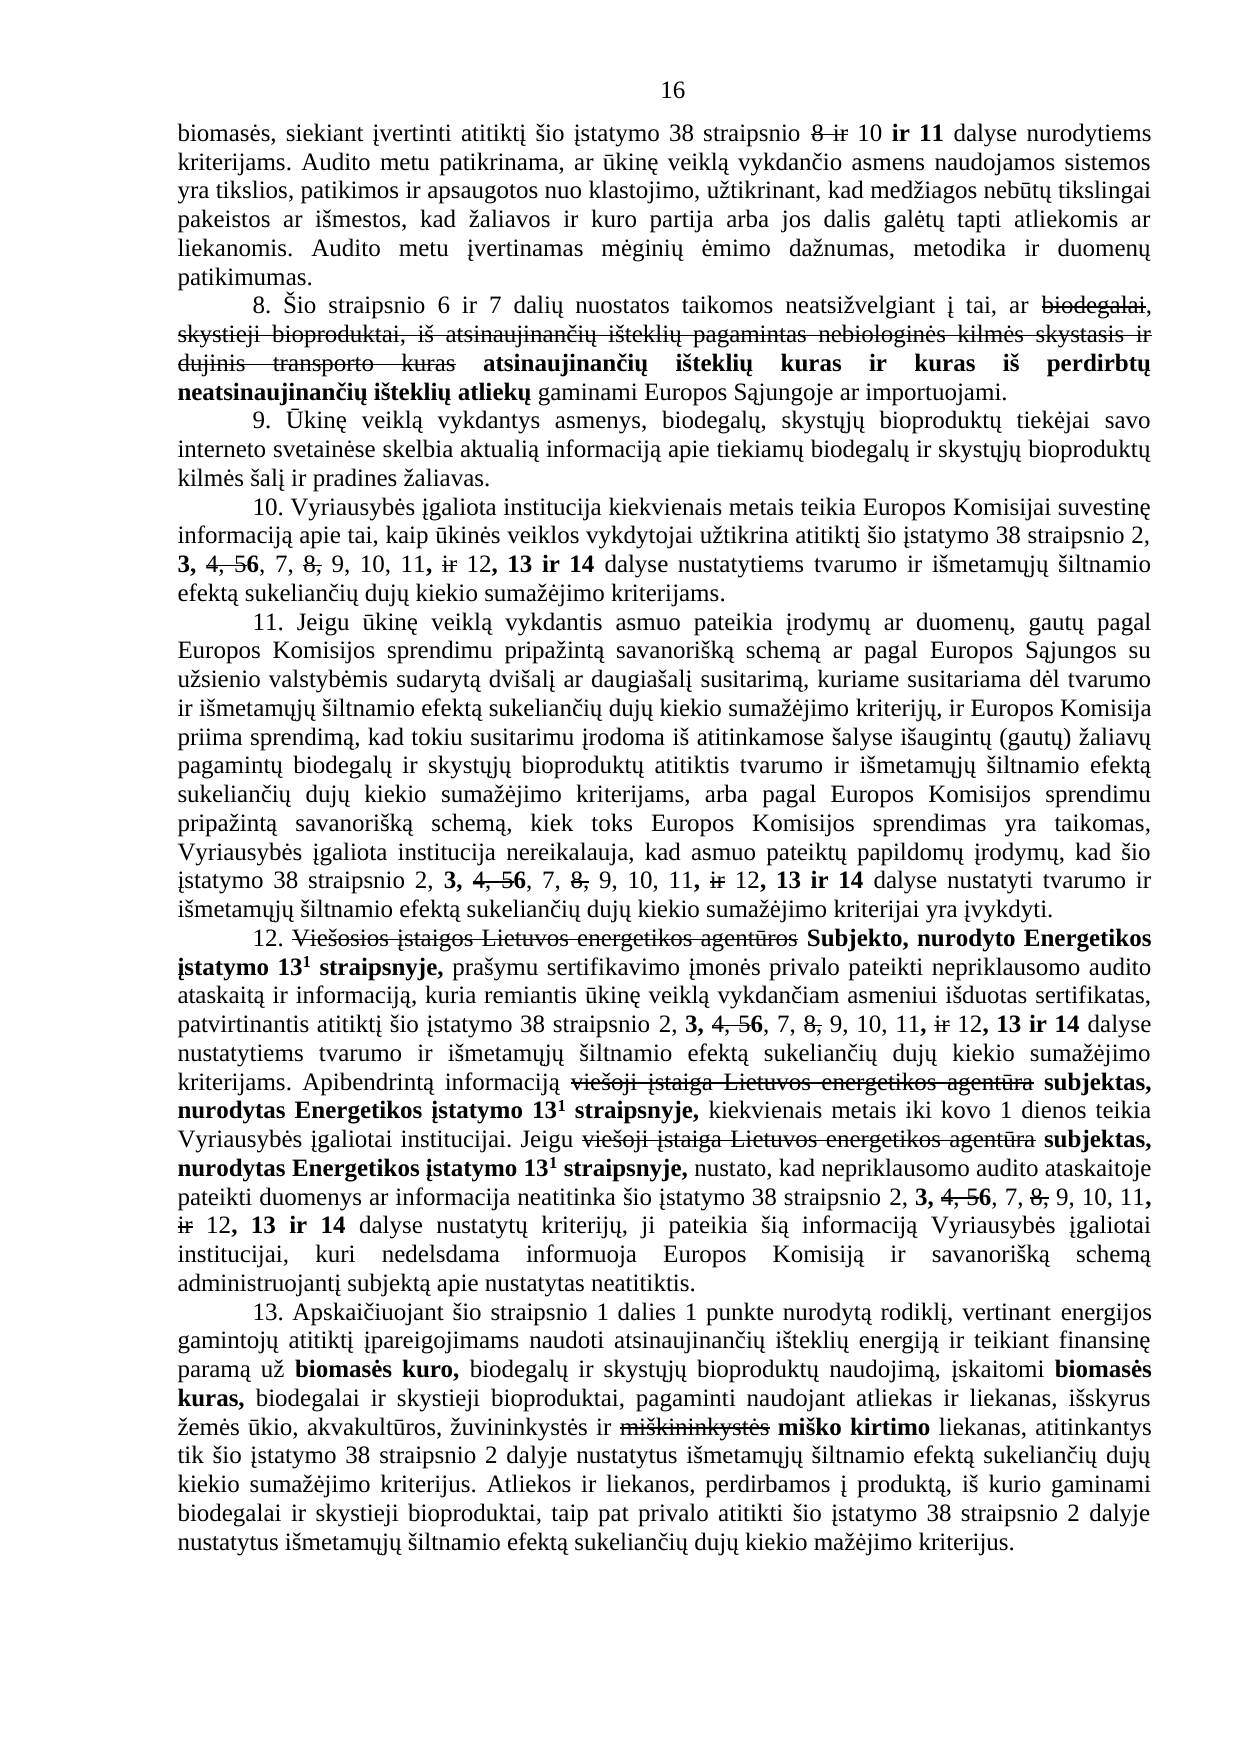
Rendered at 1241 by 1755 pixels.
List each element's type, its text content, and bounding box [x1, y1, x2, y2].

text 9. Ūkinę veiklą vykdantys asmenys, biodegalų, skystųjų bioproduktų tiekėjai savo interneto svetainėse skelbia aktualią informaciją apie tiekiamų biodegalų ir skystųjų bioproduktų kilmės šalį ir pradines žaliavas. [177, 406, 1152, 492]
text 10. Vyriausybės įgaliota institucija kiekvienais metais teikia Europos Komisijai suvestinę informaciją apie tai, kaip ūkinės veiklos vykdytojai užtikrina atitiktį šio įstatymo 38 straipsnio 2, 3, 4, 56, 7, 8, 9, 10, 11, ir 12, 13 ir 14 dalyse nustatytiems tvarumo ir išmetamųjų šiltnamio efektą sukeliančių dujų kiekio sumažėjimo kriterijams. [177, 492, 1152, 607]
text 8. Šio straipsnio 6 ir 7 dalių nuostatos taikomos neatsižvelgiant į tai, ar biodegalai, skystieji bioproduktai, iš atsinaujinančių išteklių pagamintas nebiologinės kilmės skystasis ir dujinis transporto kuras atsinaujinančių išteklių kuras ir kuras iš perdirbtų neatsinaujinančių išteklių atliekų gaminami Europos Sąjungoje ar importuojami. [177, 336, 1152, 406]
text 8. Šio straipsnio 6 ir 7 dalių nuostatos taikomos neatsižvelgiant į tai, ar biodegalai, skystieji bioproduktai, iš atsinaujinančių išteklių pagamintas nebiologinės kilmės skystasis ir dujinis transporto kuras atsinaujinančių išteklių kuras ir kuras iš perdirbtų neatsinaujinančių išteklių atliekų gaminami Europos Sąjungoje ar importuojami. [177, 291, 1152, 335]
text 12. Viešosios įstaigos Lietuvos energetikos agentūros Subjekto, nurodyto Energetikos įstatymo 131 straipsnyje, prašymu sertifikavimo įmonės privalo pateikti nepriklausomo audito ataskaitą ir informaciją, kuria remiantis ūkinę veiklą vykdančiam asmeniui išduotas sertifikatas, patvirtinantis atitiktį šio įstatymo 38 straipsnio 2, 3, 4, 56, 7, 8, 9, 10, 11, ir 12, 13 ir 14 dalyse nustatytiems tvarumo ir išmetamųjų šiltnamio efektą sukeliančių dujų kiekio sumažėjimo kriterijams. Apibendrintą informaciją viešoji įstaiga Lietuvos energetikos agentūra subjektas, nurodytas Energetikos įstatymo 131 straipsnyje, kiekvienais metais iki kovo 1 dienos teikia Vyriausybės įgaliotai institucijai. Jeigu viešoji įstaiga Lietuvos energetikos agentūra subjektas, nurodytas Energetikos įstatymo 131 straipsnyje, nustato, kad nepriklausomo audito ataskaitoje pateikti duomenys ar informacija neatitinka šio įstatymo 38 straipsnio 2, 3, 4, 56, 7, 8, 9, 10, 11, ir 12, 13 ir 14 dalyse nustatytų kriterijų, ji pateikia šią informaciją Vyriausybės įgaliotai institucijai, kuri nedelsdama informuoja Europos Komisiją ir savanorišką schemą administruojantį subjektą apie nustatytas neatitiktis. [177, 923, 1152, 1297]
text biomasės, siekiant įvertinti atitiktį šio įstatymo 38 straipsnio 8 ir 10 ir 11 dalyse nurodytiems kriterijams. Audito metu patikrinama, ar ūkinę veiklą vykdančio asmens naudojamos sistemos yra tikslios, patikimos ir apsaugotos nuo klastojimo, užtikrinant, kad medžiagos nebūtų tikslingai pakeistos ar išmestos, kad žaliavos ir kuro partija arba jos dalis galėtų tapti atliekomis ar liekanomis. Audito metu įvertinamas mėginių ėmimo dažnumas, metodika ir duomenų patikimumas. [177, 118, 1152, 291]
text 13. Apskaičiuojant šio straipsnio 1 dalies 1 punkte nurodytą rodiklį, vertinant energijos gamintojų atitiktį įpareigojimams naudoti atsinaujinančių išteklių energiją ir teikiant finansinę paramą už biomasės kuro, biodegalų ir skystųjų bioproduktų naudojimą, įskaitomi biomasės kuras, biodegalai ir skystieji bioproduktai, pagaminti naudojant atliekas ir liekanas, išskyrus žemės ūkio, akvakultūros, žuvininkystės ir miškininkystės miško kirtimo liekanas, atitinkantys tik šio įstatymo 38 straipsnio 2 dalyje nustatytus išmetamųjų šiltnamio efektą sukeliančių dujų kiekio sumažėjimo kriterijus. Atliekos ir liekanos, perdirbamos į produktą, iš kurio gaminami biodegalai ir skystieji bioproduktai, taip pat privalo atitikti šio įstatymo 38 straipsnio 2 dalyje nustatytus išmetamųjų šiltnamio efektą sukeliančių dujų kiekio mažėjimo kriterijus. [177, 1297, 1152, 1556]
text 11. Jeigu ūkinę veiklą vykdantis asmuo pateikia įrodymų ar duomenų, gautų pagal Europos Komisijos sprendimu pripažintą savanorišką schemą ar pagal Europos Sąjungos su užsienio valstybėmis sudarytą dvišalį ar daugiašalį susitarimą, kuriame susitariama dėl tvarumo ir išmetamųjų šiltnamio efektą sukeliančių dujų kiekio sumažėjimo kriterijų, ir Europos Komisija priima sprendimą, kad tokiu susitarimu įrodoma iš atitinkamose šalyse išaugintų (gautų) žaliavų pagamintų biodegalų ir skystųjų bioproduktų atitiktis tvarumo ir išmetamųjų šiltnamio efektą sukeliančių dujų kiekio sumažėjimo kriterijams, arba pagal Europos Komisijos sprendimu pripažintą savanorišką schemą, kiek toks Europos Komisijos sprendimas yra taikomas, Vyriausybės įgaliota institucija nereikalauja, kad asmuo pateiktų papildomų įrodymų, kad šio įstatymo 38 straipsnio 2, 3, 4, 56, 7, 8, 9, 10, 11, ir 12, 13 ir 14 dalyse nustatyti tvarumo ir išmetamųjų šiltnamio efektą sukeliančių dujų kiekio sumažėjimo kriterijai yra įvykdyti. [177, 607, 1152, 923]
